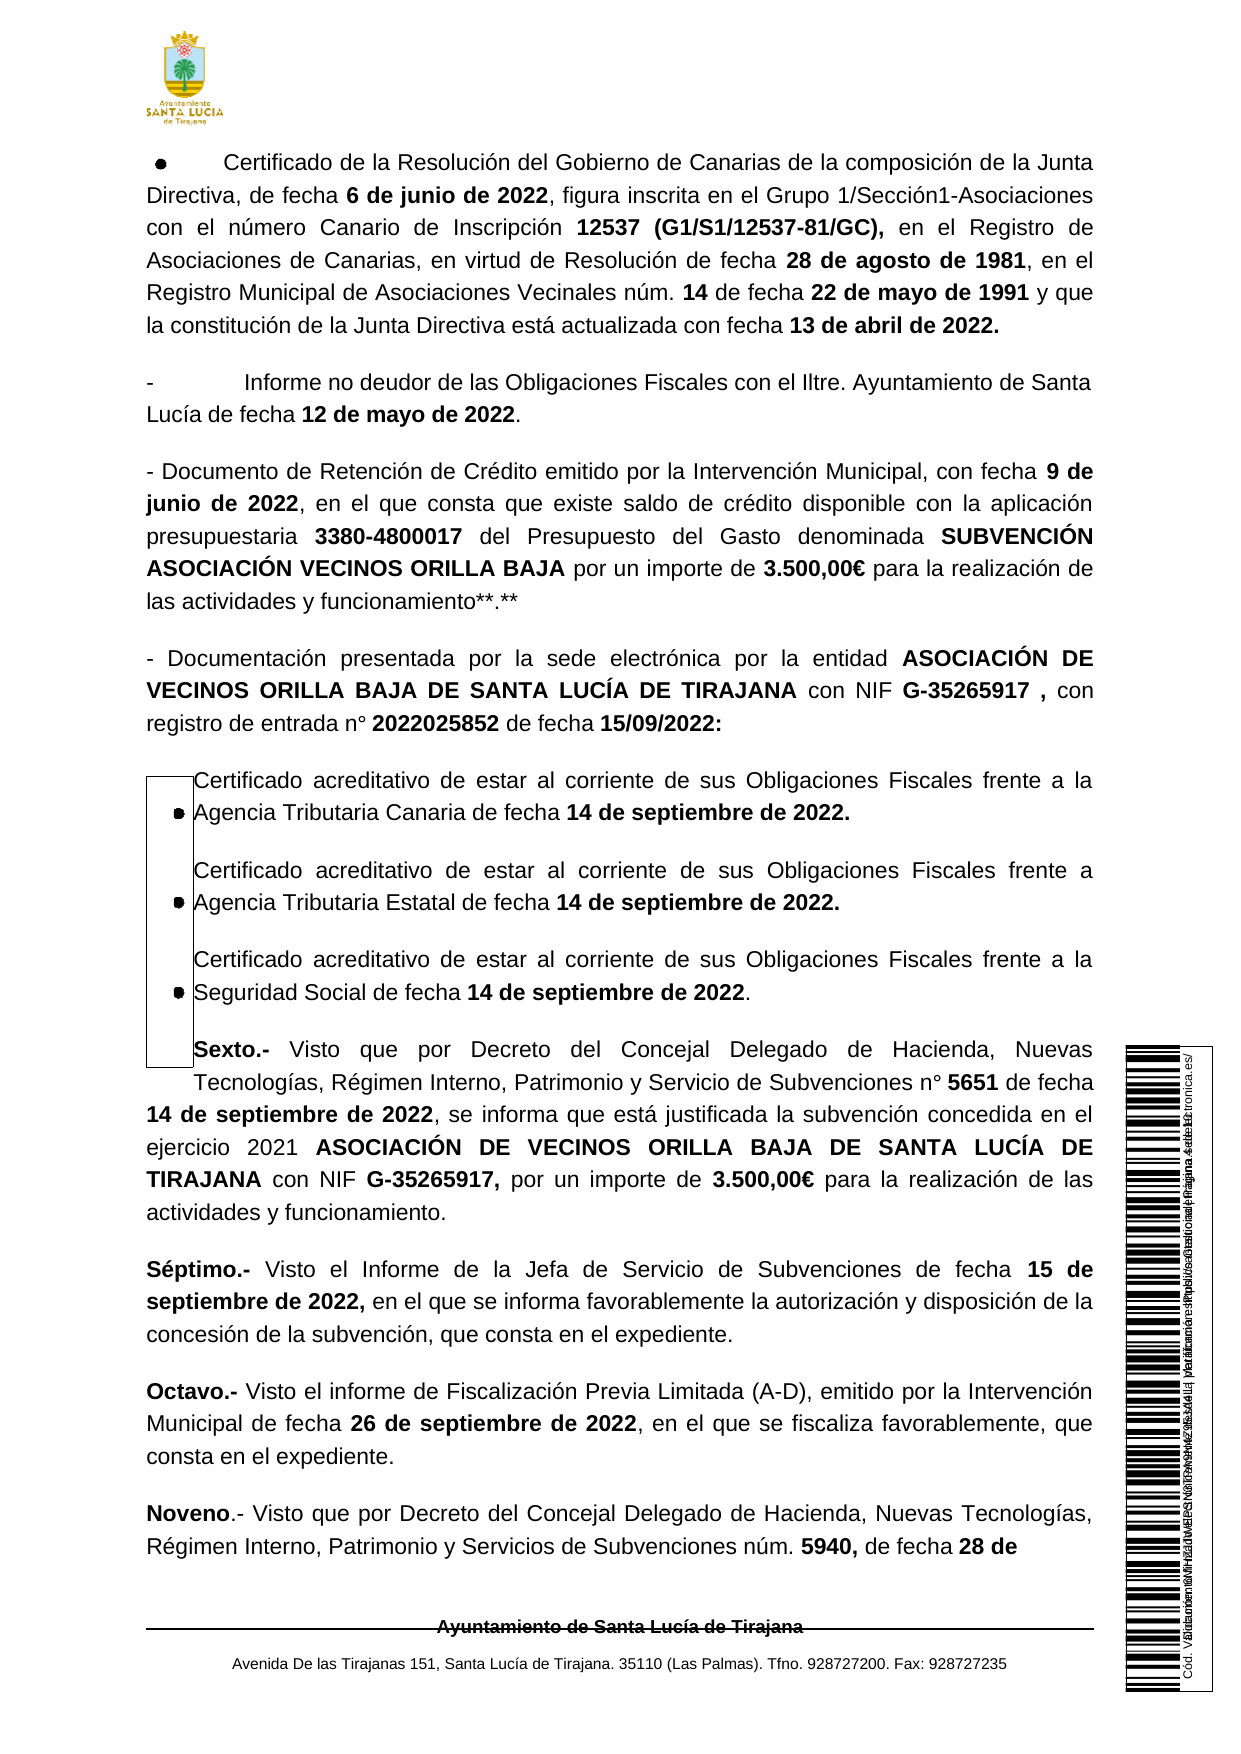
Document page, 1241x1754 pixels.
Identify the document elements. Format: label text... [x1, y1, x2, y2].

text - Documentación presentada por la sede electrónica por la entidad ASOCIACIÓN DE VECINOS ORILLA BAJA DE SANTA LUCÍA DE TIRAJANA con NIF G-35265917 , con registro de entrada n° 2022025852 de fecha 15/09/2022: [146, 640, 1094, 738]
text Ayuntamiento de Santa Lucía de Tirajana [146, 1630, 1094, 1638]
table_header Cód. Validación: 6MHZJJWEPSN3TPA9N4Z95JA4L | Verificación: https://santaluciadetirajana.sedelectronica.es/ Documento firmado electrónicamente desde la plataforma esPublico Gestiona | Página 4 de 10 [1180, 1047, 1212, 1691]
text Avenida De las Tirajanas 151, Santa Lucía de Tirajana. 35110 (Las Palmas). Tfno. 928727200. Fax: 928727235 [146, 1655, 1094, 1673]
text Certificado acreditativo de estar al corriente de sus Obligaciones Fiscales frente a la Seguridad Social de fecha 14 de septiembre de 2022. [146, 942, 1094, 1007]
text Certificado acreditativo de estar al corriente de sus Obligaciones Fiscales frente a la Agencia Tributaria Canaria de fecha 14 de septiembre de 2022. [146, 762, 1094, 827]
text Certificado acreditativo de estar al corriente de sus Obligaciones Fiscales frente a Agencia Tributaria Estatal de fecha 14 de septiembre de 2022. [146, 852, 1094, 917]
text Ayuntamiento de Santa Lucía de Tirajana [146, 1617, 1094, 1628]
text Certificado de la Resolución del Gobierno de Canarias de la composición de la Junta Directiva, de fecha 6 de junio de 2022, figura inscrita en el Grupo 1/Sección1-Asociaciones con el número Canario de Inscripción 12537 (G1/S1/12537-81/GC), en el Registro de Asociaciones de Canarias, en virtud de Resolución de fecha 28 de agosto de 1981, en el Registro Municipal de Asociaciones Vecinales núm. 14 de fecha 22 de mayo de 1991 y que la constitución de la Junta Directiva está actualizada con fecha 13 de abril de 2022. [146, 145, 1094, 340]
text Séptimo.- Visto el Informe de la Jefa de Servicio de Subvenciones de fecha 15 de septiembre de 2022, en el que se informa favorablemente la autorización y disposición de la concesión de la subvención, que consta en el expediente. [146, 1251, 1094, 1349]
text Noveno.- Visto que por Decreto del Concejal Delegado de Hacienda, Nuevas Tecnologías, Régimen Interno, Patrimonio y Servicios de Subvenciones núm. 5940, de fecha 28 de [146, 1496, 1094, 1561]
text - Informe no deudor de las Obligaciones Fiscales con el Iltre. Ayuntamiento de Santa [146, 370, 1094, 396]
text Lucía de fecha 12 de mayo de 2022. [146, 402, 1094, 428]
picture [1127, 1047, 1180, 1691]
text - Documento de Retención de Crédito emitido por la Intervención Municipal, con fecha 9 de junio de 2022, en el que consta que existe saldo de crédito disponible con la aplicación presupuestaria 3380-4800017 del Presupuesto del Gasto denominada SUBVENCIÓN ASOCIACIÓN VECINOS ORILLA BAJA por un importe de 3.500,00€ para la realización de las actividades y funcionamiento**.** [146, 453, 1094, 616]
picture [160, 31, 224, 170]
text Octavo.- Visto el informe de Fiscalización Previa Limitada (A-D), emitido por la Intervención Municipal de fecha 26 de septiembre de 2022, en el que se fiscaliza favorablemente, que consta en el expediente. [146, 1373, 1094, 1471]
text Sexto.- Visto que por Decreto del Concejal Delegado de Hacienda, Nuevas Tecnologías, Régimen Interno, Patrimonio y Servicio de Subvenciones n° 5651 de fecha 14 de septiembre de 2022, se informa que está justificada la subvención concedida en el ejercicio 2021 ASOCIACIÓN DE VECINOS ORILLA BAJA DE SANTA LUCÍA DE TIRAJANA con NIF G-35265917, por un importe de 3.500,00€ para la realización de las actividades y funcionamiento. [146, 1032, 1094, 1227]
